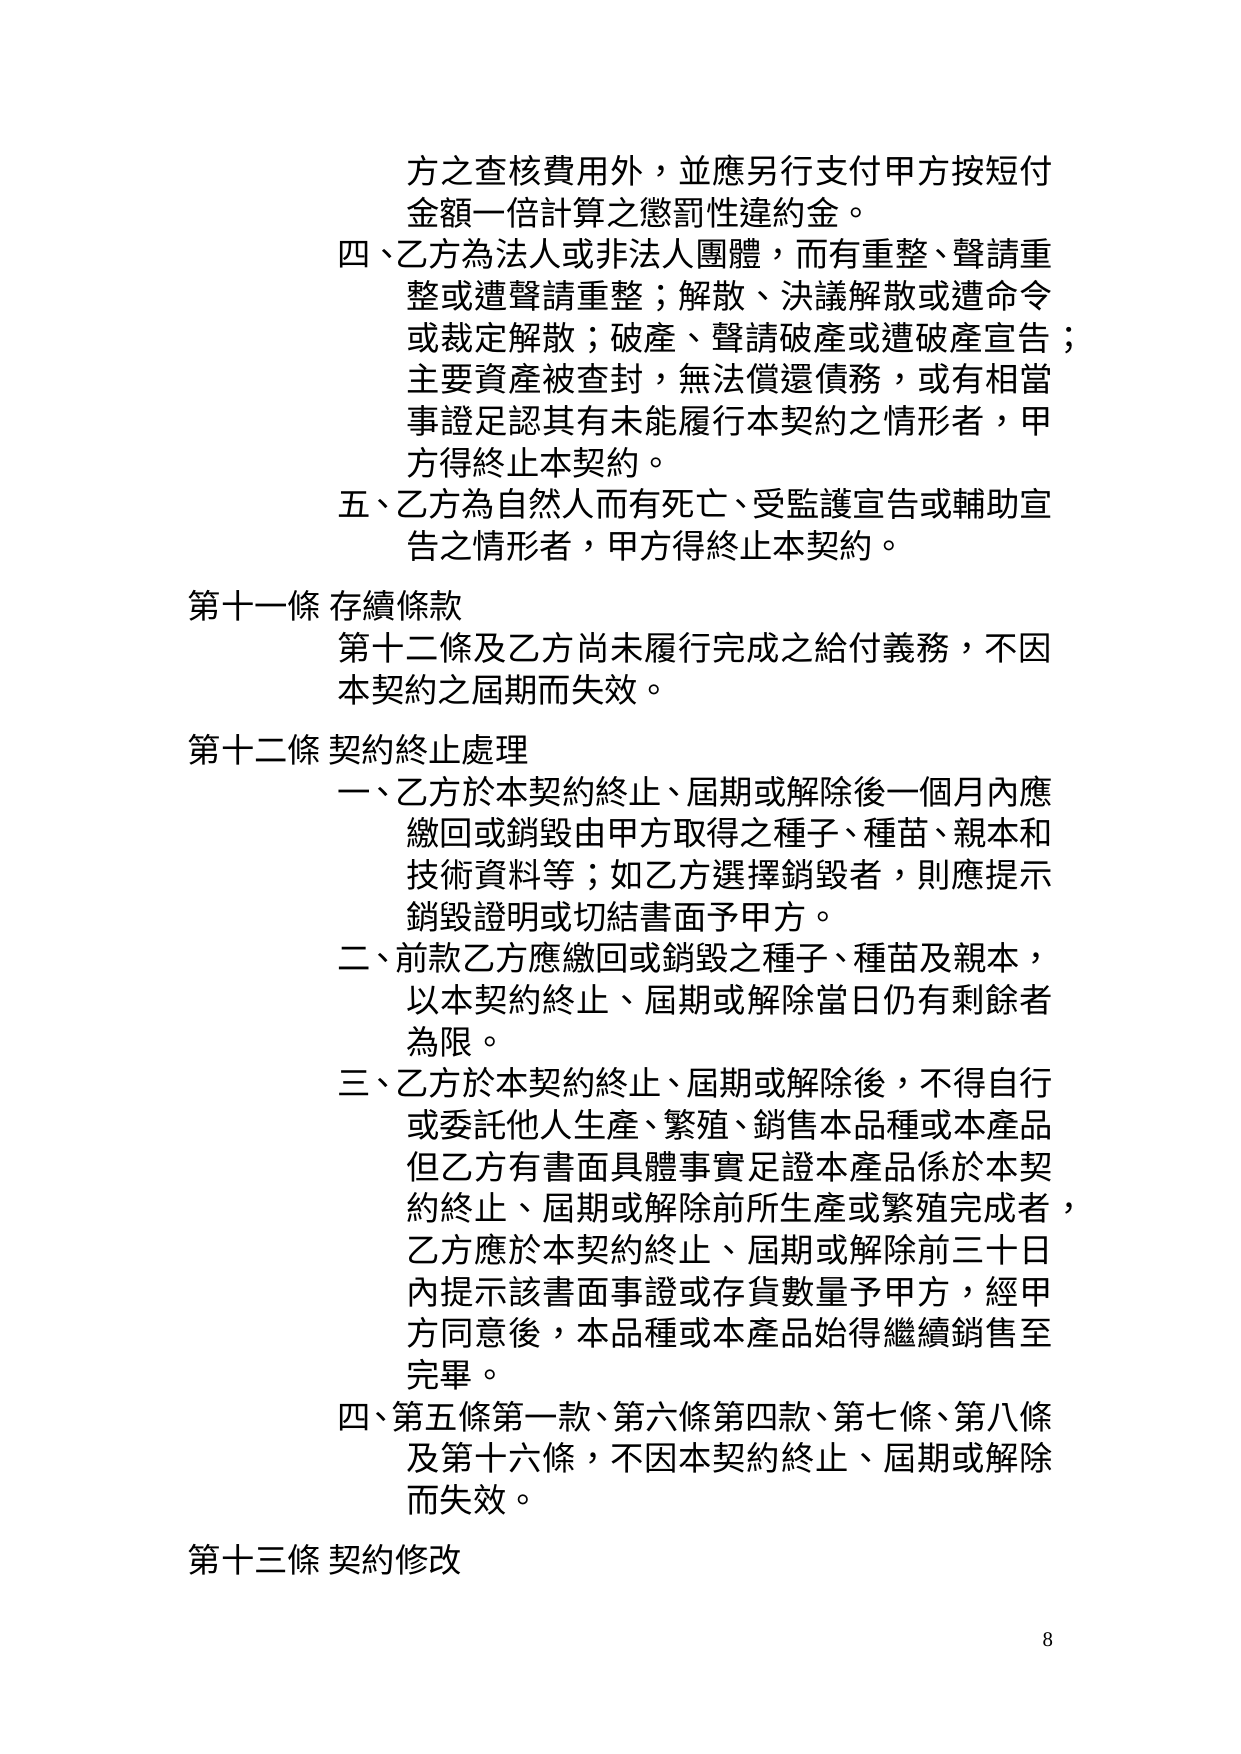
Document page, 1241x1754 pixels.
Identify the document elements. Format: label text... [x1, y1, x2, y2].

text 方之查核費用外，並應另行支付甲方按短付金額一倍計算之懲罰性違約金。 [337, 150, 1053, 233]
text 四、乙方為法人或非法人團體，而有重整、聲請重整或遭聲請重整；解散、決議解散或遭命令或裁定解散；破產、聲請破產或遭破產宣告；主要資產被查封，無法償還債務，或有相當事證足認其有未能履行本契約之情形者，甲方得終止本契約。 [337, 233, 1053, 483]
subtitle 第十一條 存續條款 [187, 585, 1053, 627]
text 第十二條及乙方尚未履行完成之給付義務，不因本契約之屆期而失效。 [337, 627, 1053, 710]
text 一、乙方於本契約終止、屆期或解除後一個月內應繳回或銷毀由甲方取得之種子、種苗、親本和技術資料等；如乙方選擇銷毀者，則應提示銷毀證明或切結書面予甲方。 [337, 771, 1053, 937]
text 五、乙方為自然人而有死亡、受監護宣告或輔助宣告之情形者，甲方得終止本契約。 [337, 483, 1053, 567]
text 四、第五條第一款、第六條第四款、第七條、第八條及第十六條，不因本契約終止、屆期或解除而失效。 [337, 1396, 1053, 1521]
text 二、前款乙方應繳回或銷毀之種子、種苗及親本，以本契約終止、屆期或解除當日仍有剩餘者為限。 [337, 937, 1053, 1062]
subtitle 第十三條 契約修改 [187, 1539, 1053, 1581]
text 三、乙方於本契約終止、屆期或解除後，不得自行或委託他人生產、繁殖、銷售本品種或本產品。但乙方有書面具體事實足證本產品係於本契約終止、屆期或解除前所生產或繁殖完成者，乙方應於本契約終止、屆期或解除前三十日內提示該書面事證或存貨數量予甲方，經甲方同意後，本品種或本產品始得繼續銷售至完畢。 [337, 1062, 1053, 1396]
subtitle 第十二條 契約終止處理 [187, 729, 1053, 771]
